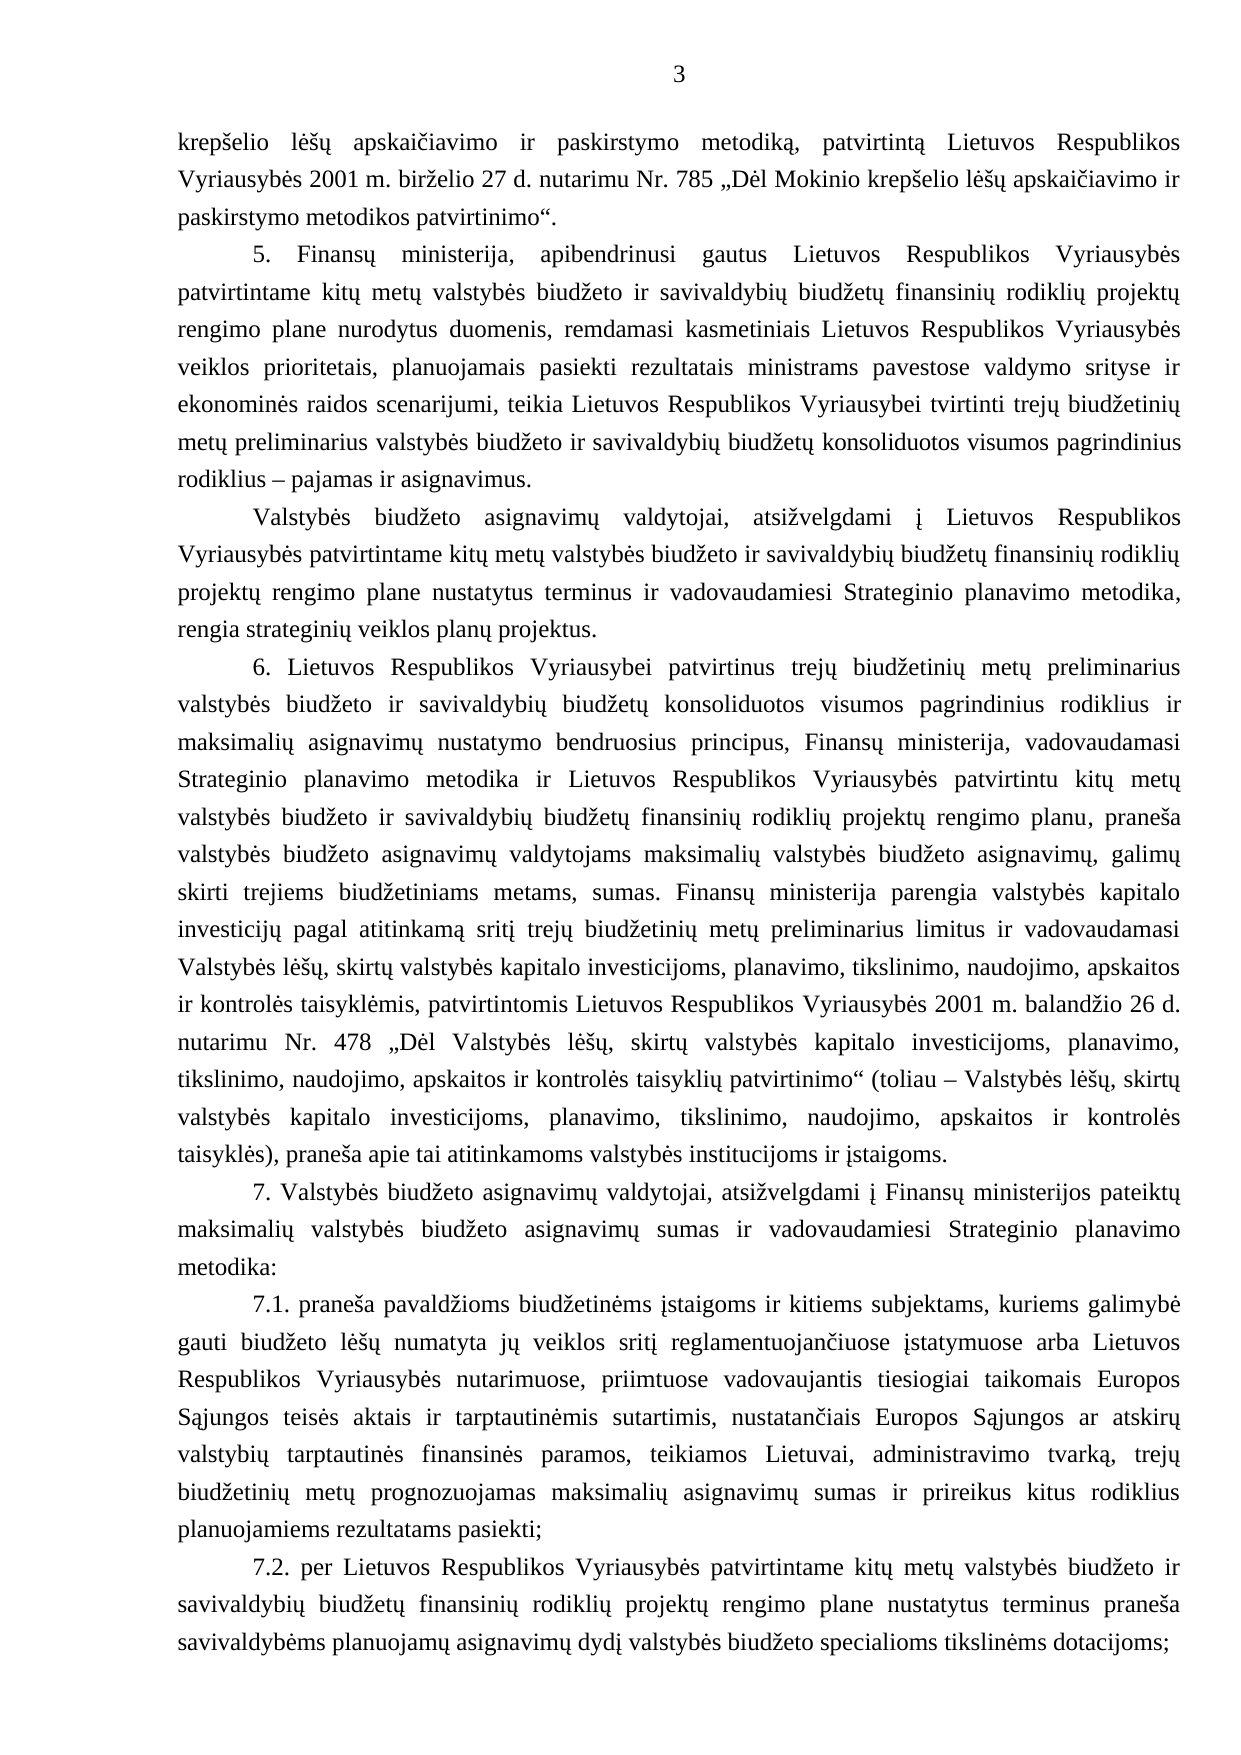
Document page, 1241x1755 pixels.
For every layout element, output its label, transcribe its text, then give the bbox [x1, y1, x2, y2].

text 7.1. praneša pavaldžioms biudžetinėms įstaigoms ir kitiems subjektams, kuriems galimybė gauti biudžeto lėšų numatyta jų veiklos sritį reglamentuojančiuose įstatymuose arba Lietuvos Respublikos Vyriausybės nutarimuose, priimtuose vadovaujantis tiesiogiai taikomais Europos Sąjungos teisės aktais ir tarptautinėmis sutartimis, nustatančiais Europos Sąjungos ar atskirų valstybių tarptautinės finansinės paramos, teikiamos Lietuvai, administravimo tvarką, trejų biudžetinių metų prognozuojamas maksimalių asignavimų sumas ir prireikus kitus rodiklius planuojamiems rezultatams pasiekti; [177, 1281, 1181, 1543]
text krepšelio lėšų apskaičiavimo ir paskirstymo metodiką, patvirtintą Lietuvos Respublikos Vyriausybės 2001 m. birželio 27 d. nutarimu Nr. 785 „Dėl Mokinio krepšelio lėšų apskaičiavimo ir paskirstymo metodikos patvirtinimo“. [177, 118, 1181, 231]
text Valstybės biudžeto asignavimų valdytojai, atsižvelgdami į Lietuvos Respublikos Vyriausybės patvirtintame kitų metų valstybės biudžeto ir savivaldybių biudžetų finansinių rodiklių projektų rengimo plane nustatytus terminus ir vadovaudamiesi Strateginio planavimo metodika, rengia strateginių veiklos planų projektus. [177, 493, 1181, 643]
text 7.2. per Lietuvos Respublikos Vyriausybės patvirtintame kitų metų valstybės biudžeto ir savivaldybių biudžetų finansinių rodiklių projektų rengimo plane nustatytus terminus praneša savivaldybėms planuojamų asignavimų dydį valstybės biudžeto specialioms tikslinėms dotacijoms; [177, 1543, 1181, 1656]
text 6. Lietuvos Respublikos Vyriausybei patvirtinus trejų biudžetinių metų preliminarius valstybės biudžeto ir savivaldybių biudžetų konsoliduotos visumos pagrindinius rodiklius ir maksimalių asignavimų nustatymo bendruosius principus, Finansų ministerija, vadovaudamasi Strateginio planavimo metodika ir Lietuvos Respublikos Vyriausybės patvirtintu kitų metų valstybės biudžeto ir savivaldybių biudžetų finansinių rodiklių projektų rengimo planu, praneša valstybės biudžeto asignavimų valdytojams maksimalių valstybės biudžeto asignavimų, galimų skirti trejiems biudžetiniams metams, sumas. Finansų ministerija parengia valstybės kapitalo investicijų pagal atitinkamą sritį trejų biudžetinių metų preliminarius limitus ir vadovaudamasi Valstybės lėšų, skirtų valstybės kapitalo investicijoms, planavimo, tikslinimo, naudojimo, apskaitos ir kontrolės taisyklėmis, patvirtintomis Lietuvos Respublikos Vyriausybės 2001 m. balandžio 26 d. nutarimu Nr. 478 „Dėl Valstybės lėšų, skirtų valstybės kapitalo investicijoms, planavimo, tikslinimo, naudojimo, apskaitos ir kontrolės taisyklių patvirtinimo“ (toliau – Valstybės lėšų, skirtų valstybės kapitalo investicijoms, planavimo, tikslinimo, naudojimo, apskaitos ir kontrolės taisyklės), praneša apie tai atitinkamoms valstybės institucijoms ir įstaigoms. [177, 643, 1181, 1168]
text 7. Valstybės biudžeto asignavimų valdytojai, atsižvelgdami į Finansų ministerijos pateiktų maksimalių valstybės biudžeto asignavimų sumas ir vadovaudamiesi Strateginio planavimo metodika: [177, 1168, 1181, 1281]
text 5. Finansų ministerija, apibendrinusi gautus Lietuvos Respublikos Vyriausybės patvirtintame kitų metų valstybės biudžeto ir savivaldybių biudžetų finansinių rodiklių projektų rengimo plane nurodytus duomenis, remdamasi kasmetiniais Lietuvos Respublikos Vyriausybės veiklos prioritetais, planuojamais pasiekti rezultatais ministrams pavestose valdymo srityse ir ekonominės raidos scenarijumi, teikia Lietuvos Respublikos Vyriausybei tvirtinti trejų biudžetinių metų preliminarius valstybės biudžeto ir savivaldybių biudžetų konsoliduotos visumos pagrindinius rodiklius – pajamas ir asignavimus. [177, 231, 1181, 493]
